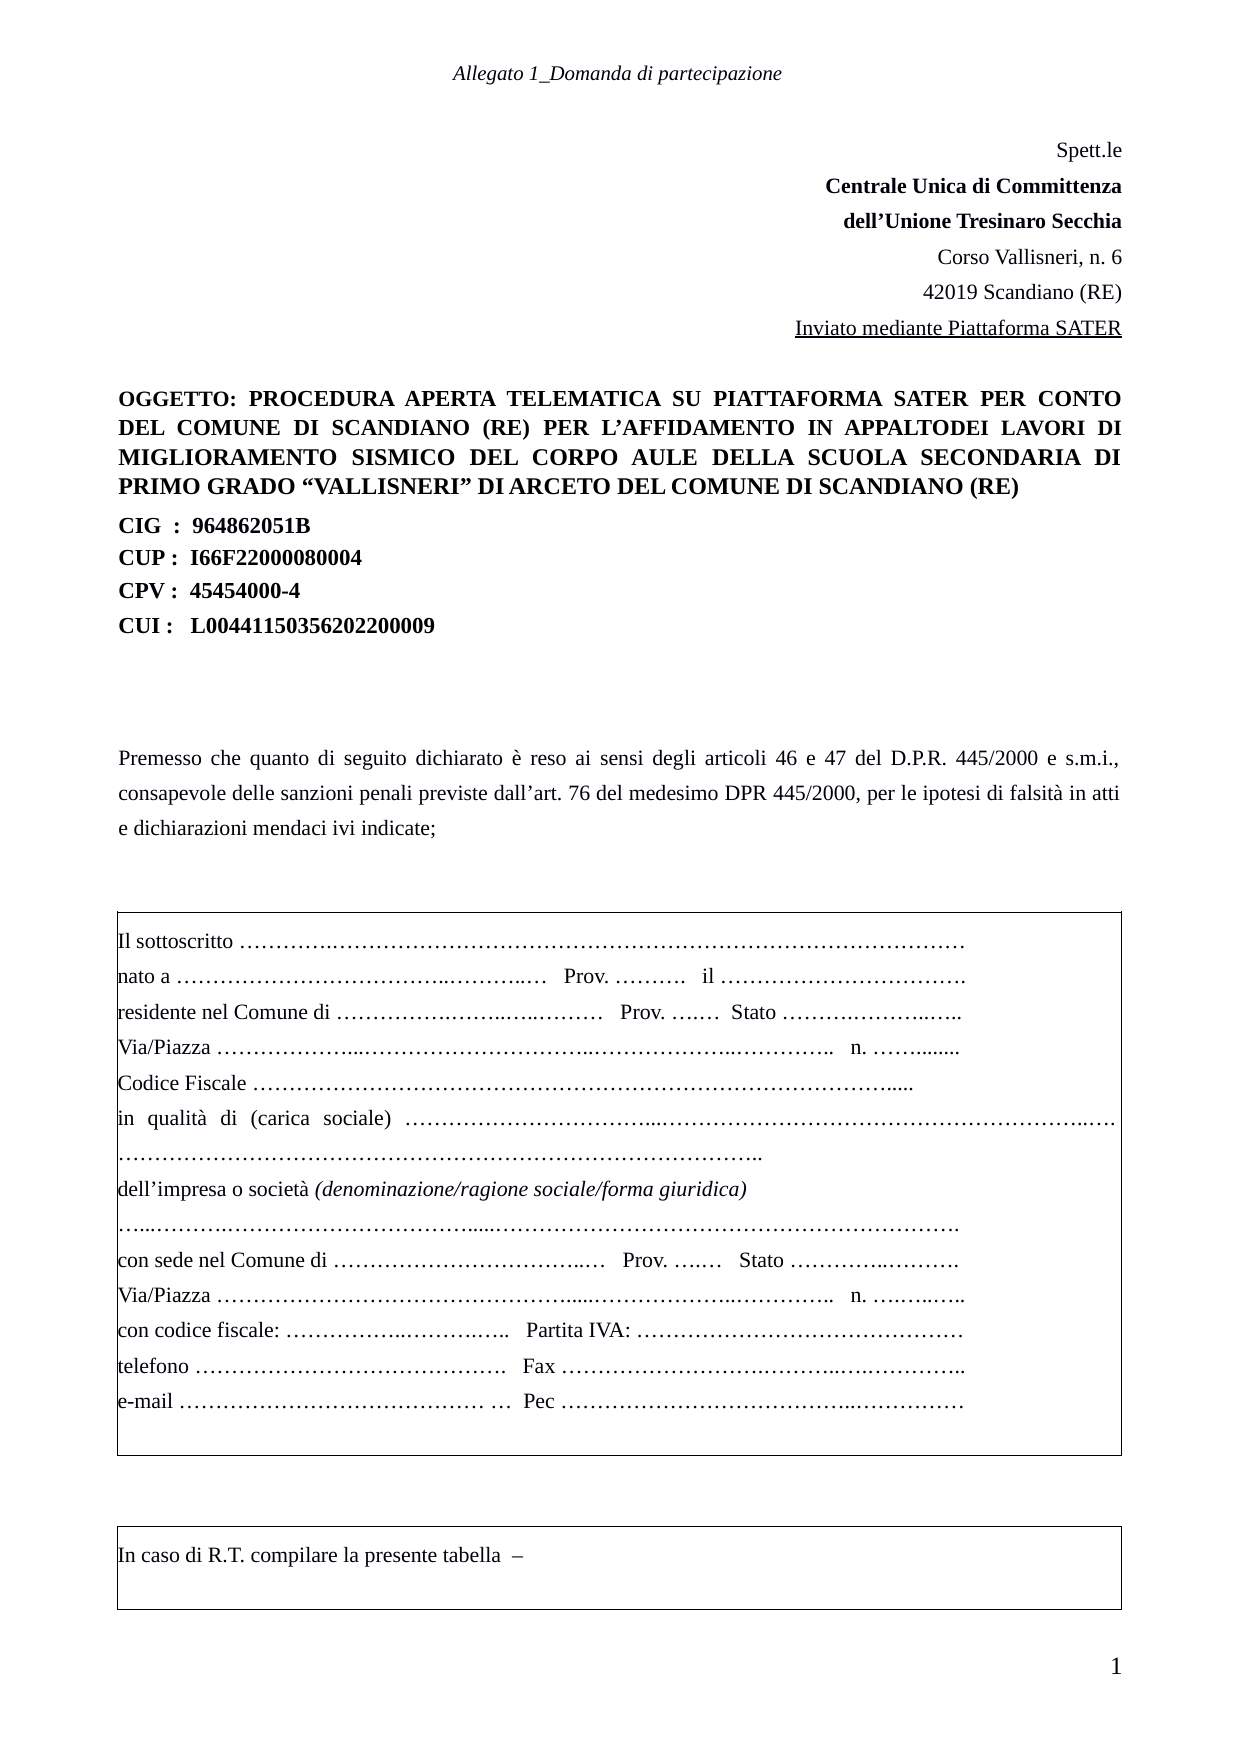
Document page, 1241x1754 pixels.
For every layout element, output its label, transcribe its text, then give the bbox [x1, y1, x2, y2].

text OGGETTO: PROCEDURA APERTA TELEMATICA SU PIATTAFORMA SATER PER CONTO DEL COMUNE DI SCANDIANO (RE) PER L’AFFIDAMENTO IN APPALTODEI LAVORI DI MIGLIORAMENTO SISMICO DEL CORPO AULE DELLA SCUOLA SECONDARIA DI PRIMO GRADO “VALLISNERI” DI ARCETO DEL COMUNE DI SCANDIANO (RE) [118, 382, 1122, 499]
text dell’Unione Tresinaro Secchia [118, 198, 1122, 233]
text Inviato mediante Piattaforma SATER [156, 304, 1122, 340]
text Centrale Unica di Committenza [118, 163, 1122, 198]
text CIG : 964862051B [118, 512, 1122, 538]
table_header Il sottoscritto ………….…………………………………………………………………………… nato a ………………………………..………..… Prov. ………. il ……………………………. residente nel Comune di …………….……..…..……… Prov. ….… Stato ……….………..….. Via/Piazza ………………...…………………………..………………..………….. n. ……........ Codice Fiscale ……………………………………………………………………………..... in qualità di (carica sociale) ……………………………...…………………………………………………..….…………………………………………………………………………….. dell’impresa o società (denominazione/ragione sociale/forma giuridica) …...……….…………………………….....………………………………………………………. con sede nel Comune di ……………………………..… Prov. ….… Stato …………..………. Via/Piazza ………………………………………….....………………..………….. n. ….…..….. con codice fiscale: ……………..……….….. Partita IVA: ……………………………………… telefono ……………………………………. Fax ……………………….………..….………….. e-mail …………………………………… … Pec …………………………………..…………… [118, 913, 1121, 1454]
text Corso Vallisneri, n. 6 [118, 233, 1122, 269]
text Premesso che quanto di seguito dichiarato è reso ai sensi degli articoli 46 e 47 del D.P.R. 445/2000 e s.m.i., consapevole delle sanzioni penali previste dall’art. 76 del medesimo DPR 445/2000, per le ipotesi di falsità in atti e dichiarazioni mendaci ivi indicate; [118, 734, 1122, 841]
table_header In caso di R.T. compilare la presente tabella – [118, 1527, 1121, 1609]
text CUI : L00441150356202200009 [118, 609, 1122, 638]
text CUP : I66F22000080004 [118, 544, 1122, 571]
text 42019 Scandiano (RE) [118, 269, 1122, 304]
text CPV : 45454000-4 [118, 577, 1122, 603]
text Spett.le [118, 127, 1122, 163]
